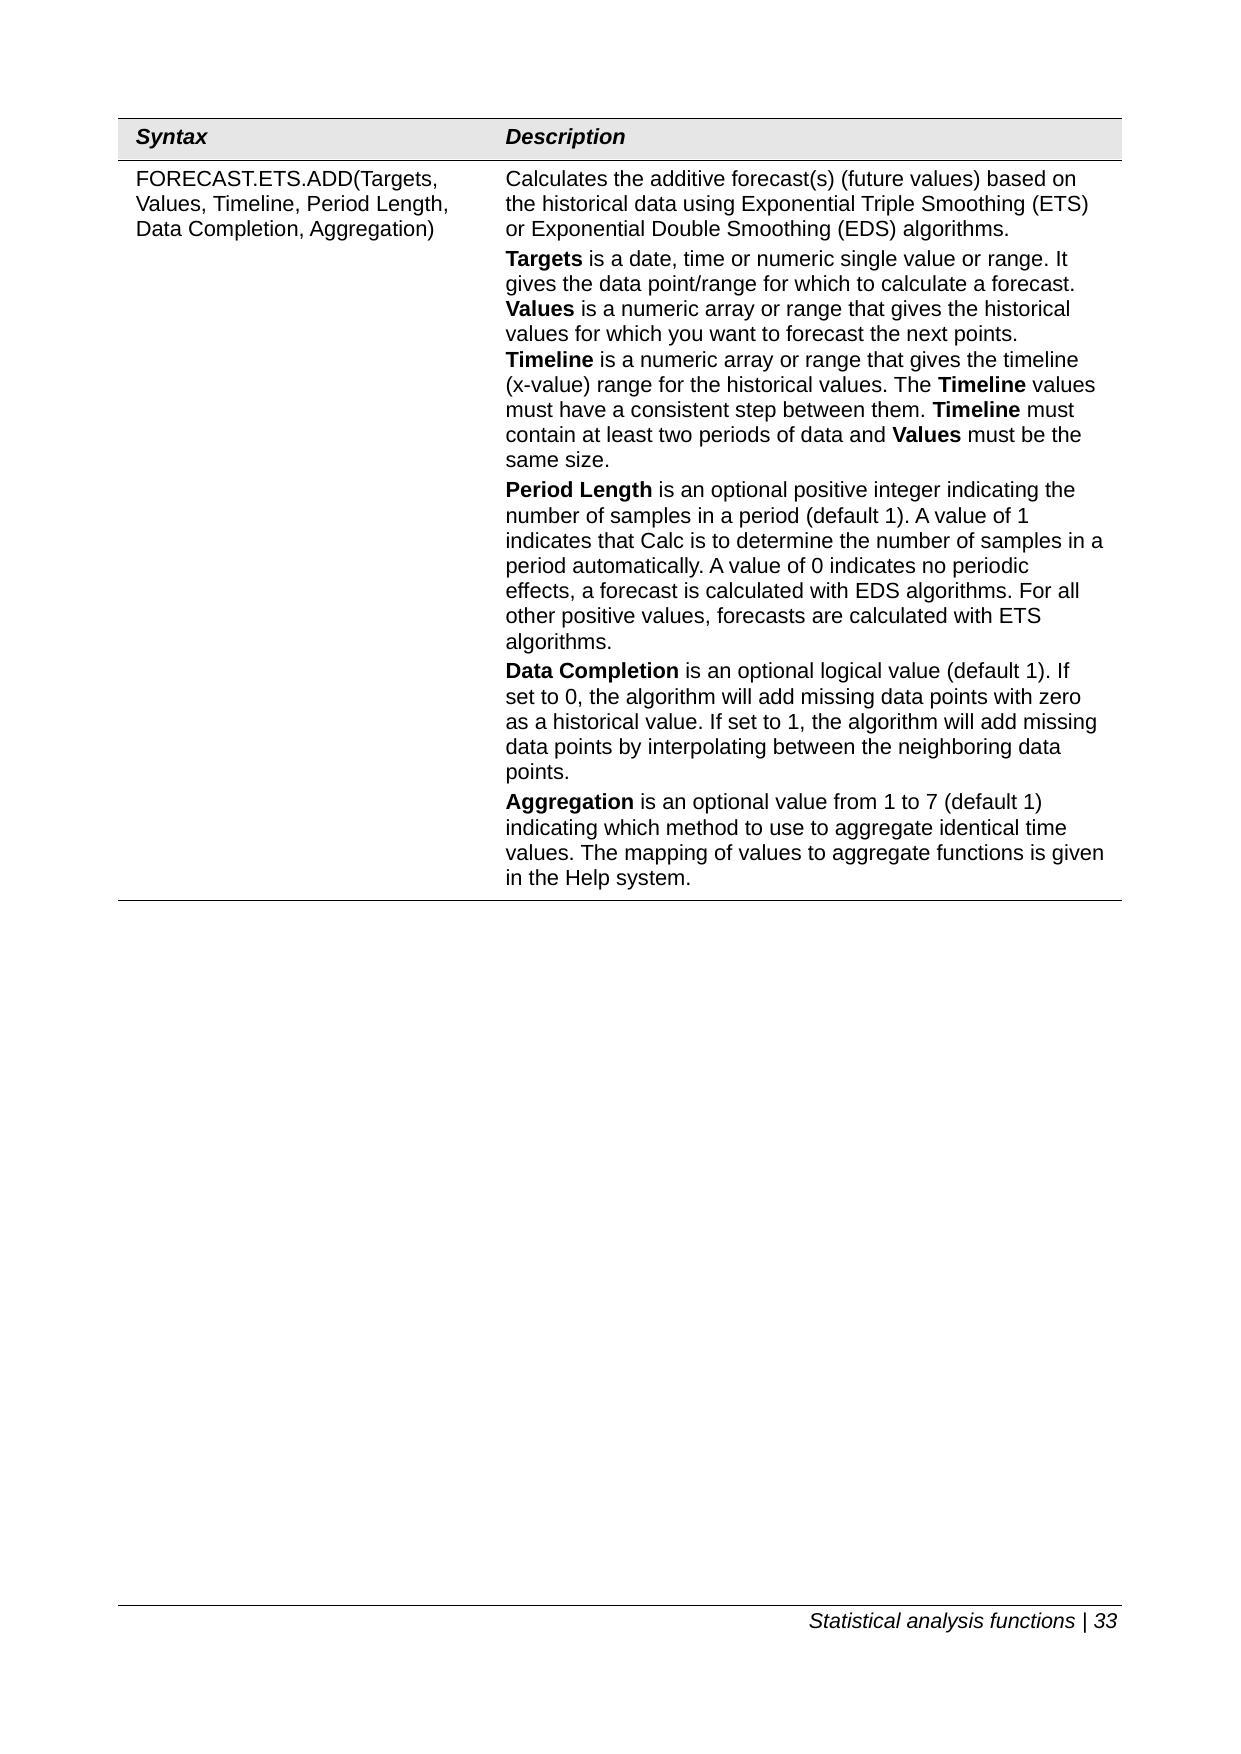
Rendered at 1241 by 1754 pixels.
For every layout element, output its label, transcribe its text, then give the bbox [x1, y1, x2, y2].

table_cell FORECAST.ETS.ADD(Targets, Values, Timeline, Period Length, Data Completion, Aggregation) [118, 161, 488, 900]
table_header Description [488, 119, 1122, 159]
table_header Syntax [118, 119, 488, 159]
table_cell Calculates the additive forecast(s) (future values) based on the historical data using Exponential Triple Smoothing (ETS) or Exponential Double Smoothing (EDS) algorithms. Targets is a date, time or numeric single value or range. It gives the data point/range for which to calculate a forecast. Values is a numeric array or range that gives the historical values for which you want to forecast the next points. Timeline is a numeric array or range that gives the timeline (x-value) range for the historical values. The Timeline values must have a consistent step between them. Timeline must contain at least two periods of data and Values must be the same size. Period Length is an optional positive integer indicating the number of samples in a period (default 1). A value of 1 indicates that Calc is to determine the number of samples in a period automatically. A value of 0 indicates no periodic effects, a forecast is calculated with EDS algorithms. For all other positive values, forecasts are calculated with ETS algorithms. Data Completion is an optional logical value (default 1). If set to 0, the algorithm will add missing data points with zero as a historical value. If set to 1, the algorithm will add missing data points by interpolating between the neighboring data points. Aggregation is an optional value from 1 to 7 (default 1) indicating which method to use to aggregate identical time values. The mapping of values to aggregate functions is given in the Help system. [488, 161, 1122, 900]
